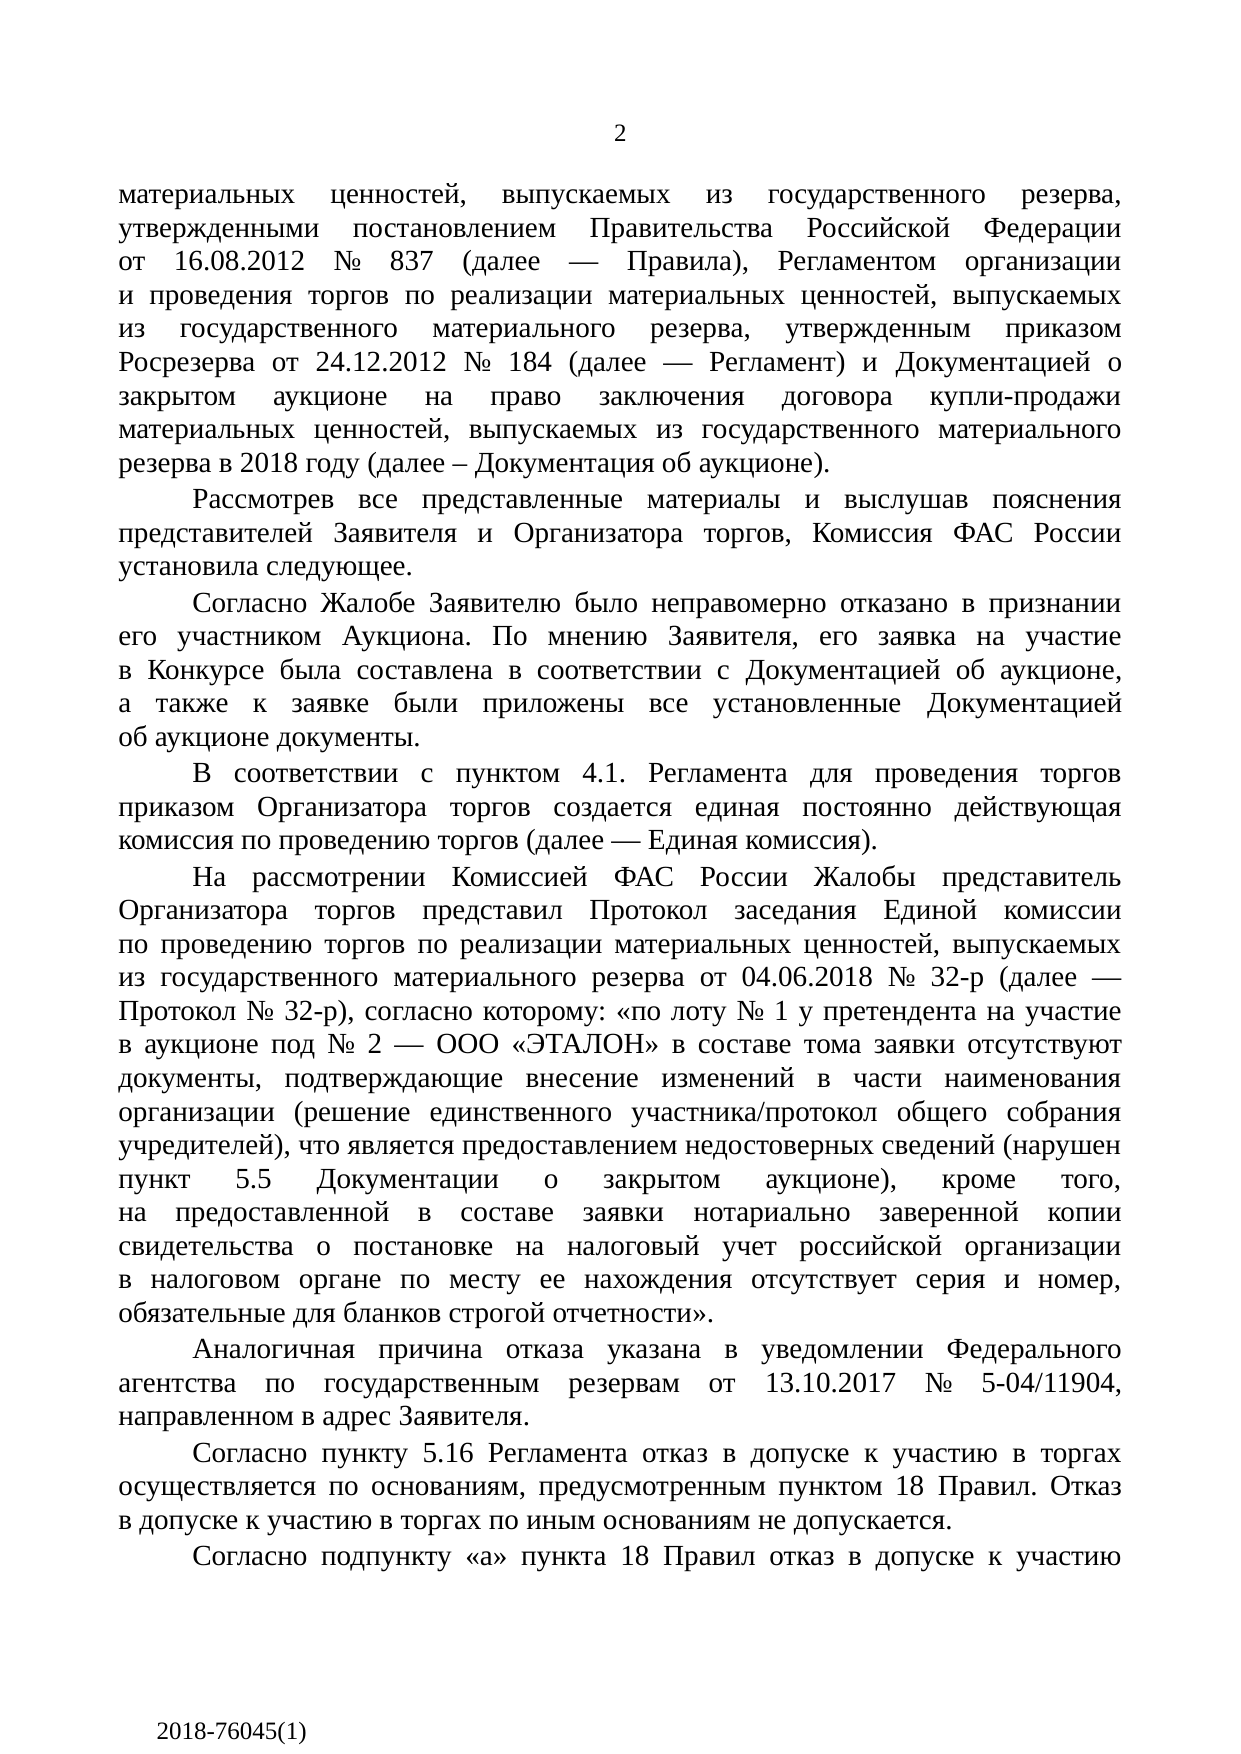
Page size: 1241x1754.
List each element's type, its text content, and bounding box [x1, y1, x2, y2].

text Согласно подпункту «а» пункта 18 Правил отказ в допуске к участию [118, 1538, 1122, 1572]
text На рассмотрении Комиссией ФАС России Жалобы представитель Организатора торгов представил Протокол заседания Единой комиссии по проведению торгов по реализации материальных ценностей, выпускаемых из государственного материального резерва от 04.06.2018 № 32-р (далее — Протокол № 32-р), согласно которому: «по лоту № 1 у претендента на участие в аукционе под № 2 — ООО «ЭТАЛОН» в составе тома заявки отсутствуют документы, подтверждающие внесение изменений в части наименования организации (решение единственного участника/протокол общего собрания учредителей), что является предоставлением недостоверных сведений (нарушен пункт 5.5 Документации о закрытом аукционе), кроме того, на предоставленной в составе заявки нотариально заверенной копии свидетельства о постановке на налоговый учет российской организации в налоговом органе по месту ее нахождения отсутствует серия и номер, обязательные для бланков строгой отчетности». [118, 859, 1122, 1328]
text Согласно пункту 5.16 Регламента отказ в допуске к участию в торгах осуществляется по основаниям, предусмотренным пунктом 18 Правил. Отказ в допуске к участию в торгах по иным основаниям не допускается. [118, 1435, 1122, 1536]
text Аналогичная причина отказа указана в уведомлении Федерального агентства по государственным резервам от 13.10.2017 № 5-04/11904, направленном в адрес Заявителя. [118, 1331, 1122, 1432]
text В соответствии с пунктом 4.1. Регламента для проведения торгов приказом Организатора торгов создается единая постоянно действующая комиссия по проведению торгов (далее — Единая комиссия). [118, 755, 1122, 856]
text материальных ценностей, выпускаемых из государственного резерва, утвержденными постановлением Правительства Российской Федерации от 16.08.2012 № 837 (далее — Правила), Регламентом организации и проведения торгов по реализации материальных ценностей, выпускаемых из государственного материального резерва, утвержденным приказом Росрезерва от 24.12.2012 № 184 (далее — Регламент) и Документацией о закрытом аукционе на право заключения договора купли-продажи материальных ценностей, выпускаемых из государственного материального резерва в 2018 году (далее – Документация об аукционе). [118, 176, 1122, 478]
text Рассмотрев все представленные материалы и выслушав пояснения представителей Заявителя и Организатора торгов, Комиссия ФАС России установила следующее. [118, 481, 1122, 582]
text Согласно Жалобе Заявителю было неправомерно отказано в признании его участником Аукциона. По мнению Заявителя, его заявка на участие в Конкурсе была составлена в соответствии с Документацией об аукционе, а также к заявке были приложены все установленные Документацией об аукционе документы. [118, 585, 1122, 752]
